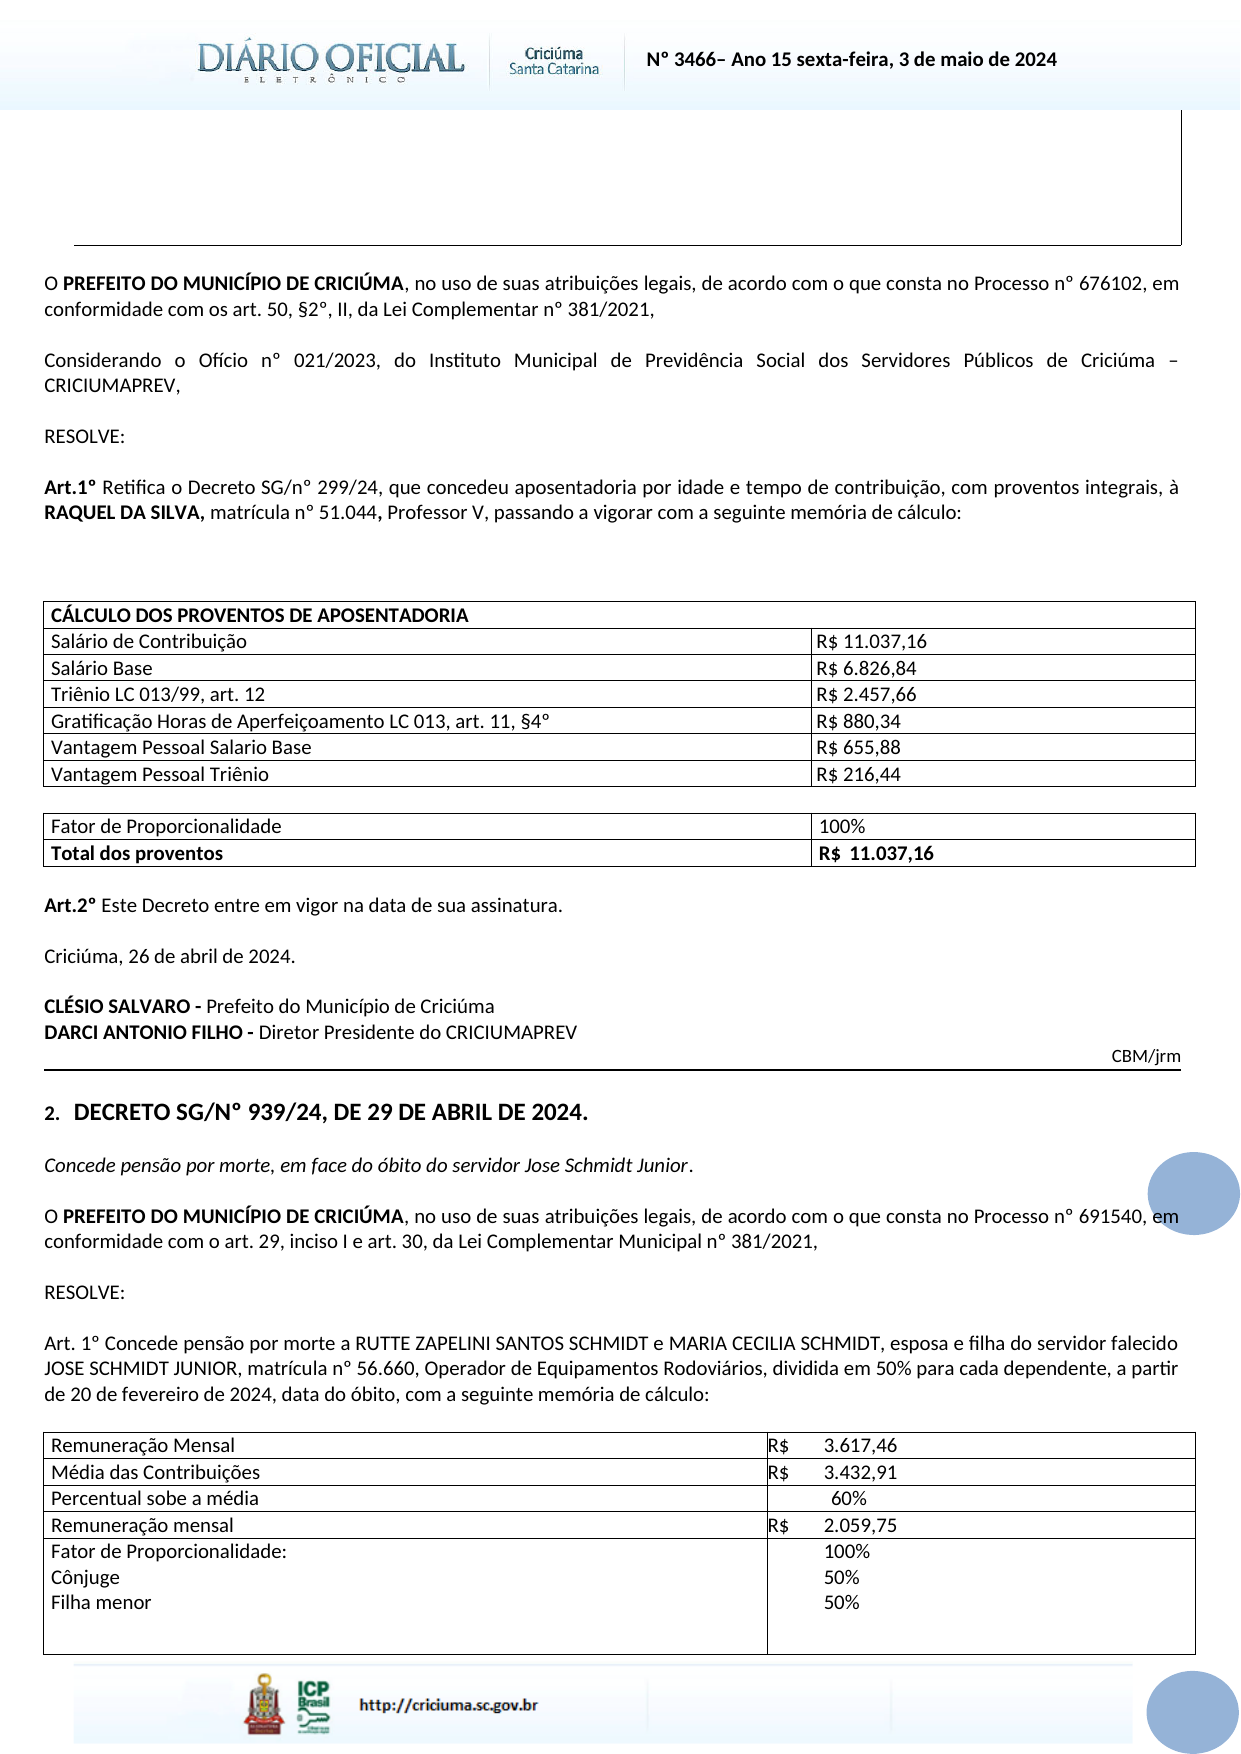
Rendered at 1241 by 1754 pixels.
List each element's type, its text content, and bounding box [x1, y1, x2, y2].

table_cell Triênio LC 013/99, art. 12 [44, 681, 811, 707]
table_cell Vantagem Pessoal Triênio [44, 761, 811, 786]
table_header R$ [768, 1433, 823, 1458]
table_cell Média das Contribuições [44, 1459, 767, 1484]
table_cell R$ 2.457,66 [812, 681, 1195, 707]
table_cell Salário Base [44, 655, 811, 680]
list Art. 1º Concede pensão por morte a RUTTE ZAPELINI SANTOS SCHMIDT e MARIA CECILIA SCHMIDT, esposa e filha do servidor falecido JOSE SCHMIDT JUNIOR, matrícula nº 56.660, Operador de Equipamentos Rodoviários, dividida em 50% para cada dependente, a partir de 20 de fevereiro de 2024, data do óbito, com a seguinte memória de cálculo: [44, 1330, 1181, 1406]
table_cell Vantagem Pessoal Salario Base [44, 734, 811, 760]
text DARCI ANTONIO FILHO - Diretor Presidente do CRICIUMAPREV [44, 1019, 1181, 1044]
text CLÉSIO SALVARO - Prefeito do Município de Criciúma [44, 994, 1181, 1019]
table_cell R$ 655,88 [812, 734, 1195, 760]
text Art.1º Retifica o Decreto SG/nº 299/24, que concedeu aposentadoria por idade e tempo de contribuição, com proventos integrais, à RAQUEL DA SILVA, matrícula nº 51.044, Professor V, passando a vigorar com a seguinte memória de cálculo: [44, 474, 1181, 525]
table_cell [768, 1486, 823, 1511]
text Considerando o Ofício nº 021/2023, do Instituto Municipal de Previdência Social dos Servidores Públicos de Criciúma – CRICIUMAPREV, [44, 347, 1181, 398]
table_cell Salário de Contribuição [44, 629, 811, 654]
table_cell 2.059,75 [824, 1512, 1195, 1537]
table_cell 3.432,91 [824, 1459, 1195, 1484]
table_cell R$ [768, 1459, 823, 1484]
table_cell Remuneração mensal [44, 1512, 767, 1537]
text RESOLVE: [44, 423, 1181, 448]
table_cell 11.037,16 [849, 840, 1195, 866]
table_cell R$ 880,34 [812, 708, 1195, 733]
table_cell R$ [768, 1512, 823, 1537]
table_cell R$ [812, 840, 849, 866]
table_cell 60% [824, 1486, 1195, 1511]
text RESOLVE: [44, 1279, 1181, 1304]
table_cell Fator de Proporcionalidade: Cônjuge Filha menor [44, 1539, 767, 1654]
text Concede pensão por morte, em face do óbito do servidor Jose Schmidt Junior. [44, 1152, 1181, 1177]
table_cell R$ 216,44 [812, 761, 1195, 786]
table_header Fator de Proporcionalidade [44, 814, 811, 839]
table_header Remuneração Mensal [44, 1433, 767, 1458]
text Criciúma, 26 de abril de 2024. [44, 943, 1181, 968]
text O PREFEITO DO MUNICÍPIO DE CRICIÚMA, no uso de suas atribuições legais, de acordo com o que consta no Processo nº 691540, em conformidade com o art. 29, inciso I e art. 30, da Lei Complementar Municipal nº 381/2021, [44, 1203, 1181, 1254]
text CBM/jrm [44, 1044, 1181, 1069]
text O PREFEITO DO MUNICÍPIO DE CRICIÚMA, no uso de suas atribuições legais, de acordo com o que consta no Processo nº 676102, em conformidade com os art. 50, §2º, II, da Lei Complementar nº 381/2021, [44, 271, 1181, 321]
table_header 100% [812, 814, 1195, 839]
table_cell Total dos proventos [44, 840, 811, 866]
table_cell 100% 50% 50% [768, 1539, 1195, 1654]
table_cell R$ 6.826,84 [812, 655, 1195, 680]
table_cell R$ 11.037,16 [812, 629, 1195, 654]
text Art.2º Este Decreto entre em vigor na data de sua assinatura. [44, 892, 1181, 917]
table_cell Percentual sobe a média [44, 1486, 767, 1511]
text DECRETO SG/Nº 939/24, DE 29 DE ABRIL DE 2024. [44, 1096, 1181, 1127]
table_header CÁLCULO DOS PROVENTOS DE APOSENTADORIA [44, 602, 1195, 627]
table_cell Gratificação Horas de Aperfeiçoamento LC 013, art. 11, §4º [44, 708, 811, 733]
table_header 3.617,46 [824, 1433, 1195, 1458]
